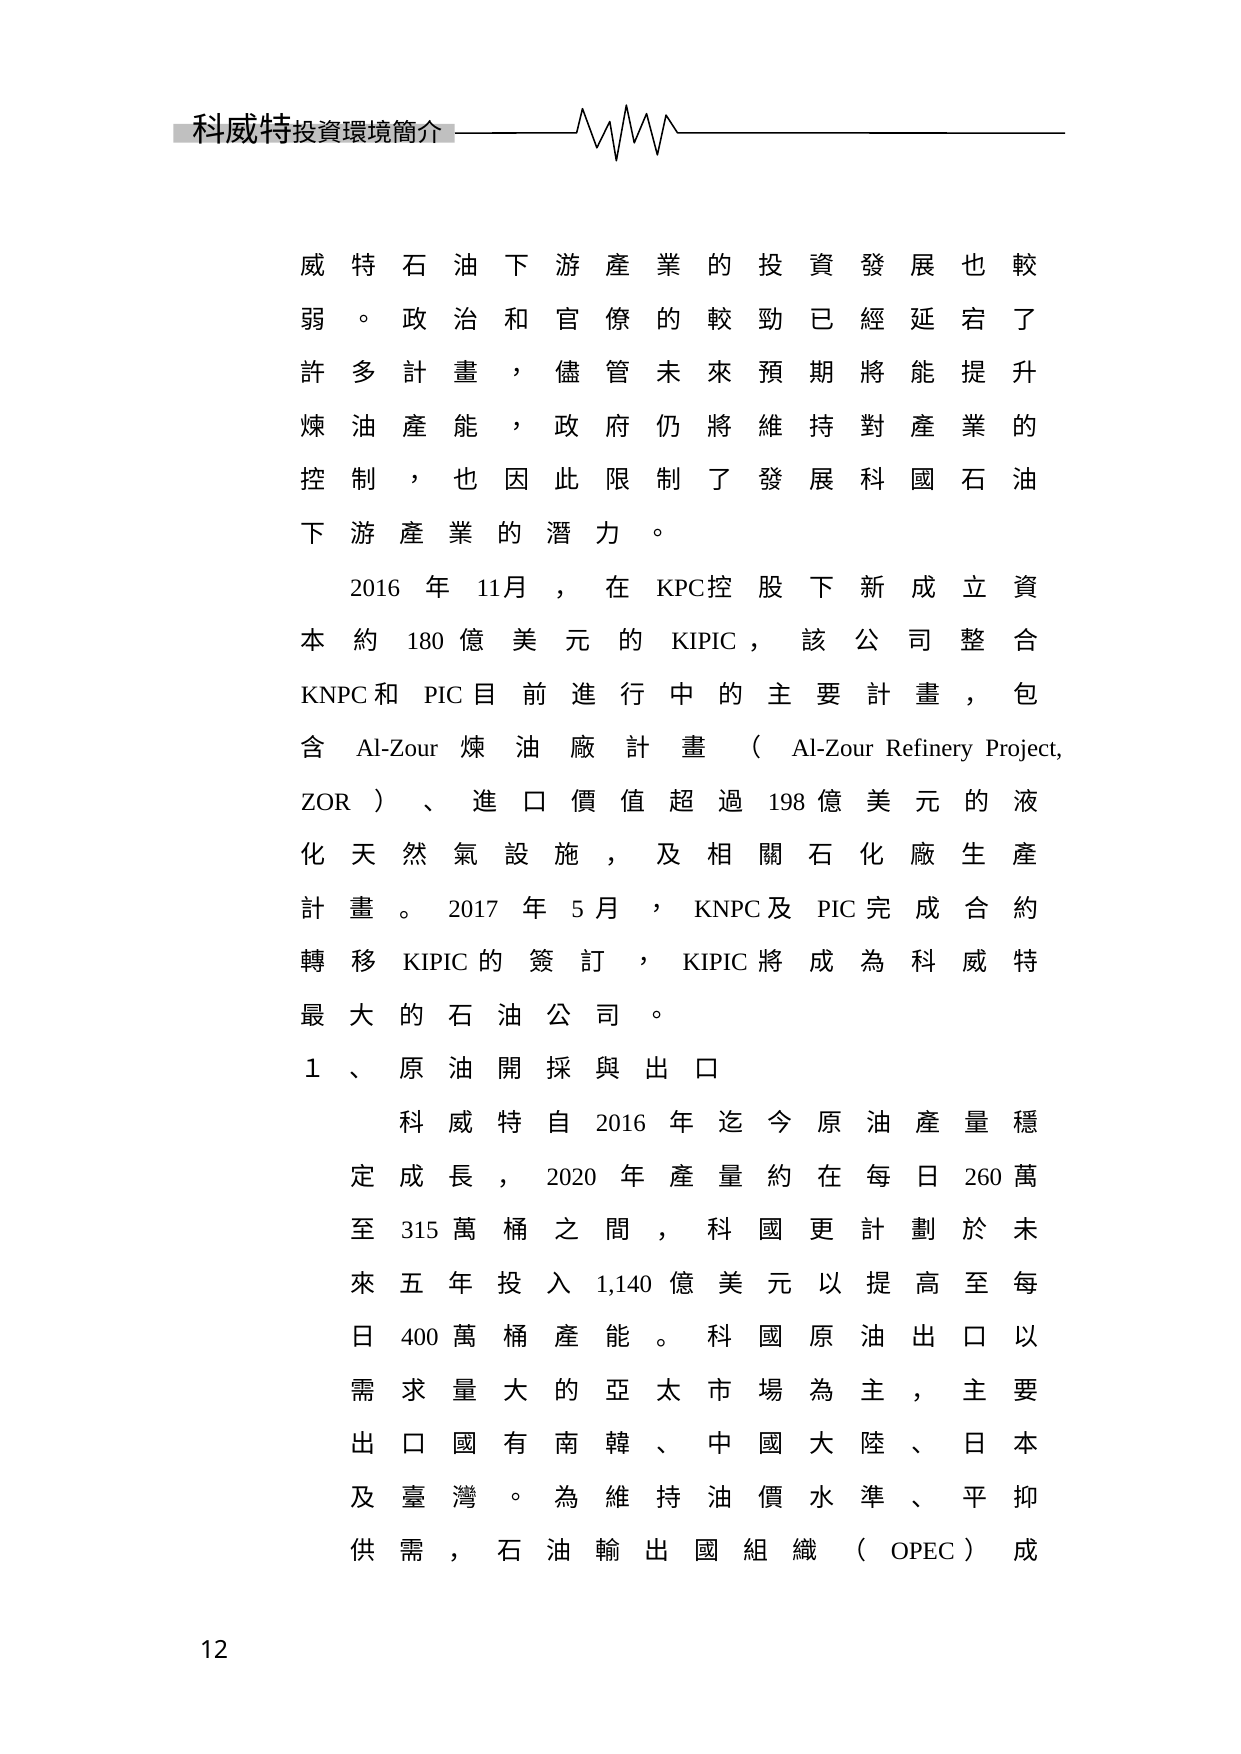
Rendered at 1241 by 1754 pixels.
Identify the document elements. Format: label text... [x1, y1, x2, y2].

text １、原油開採與出口 [276, 1040, 1063, 1094]
text 科威特自2016年迄今原油產量穩定成長，2020年產量約在每日260萬至315萬桶之間，科國更計劃於未來五年投入1,140億美元以提高至每日400萬桶產能。科國原油出口以需求量大的亞太市場為主，主要出口國有南韓、中國大陸、日本及臺灣。為維持油價水準、平抑供需，石油輸出國組織（OPEC）成員國和非石油輸出組織成員共同達成減產協議，決議在2020年5、6月每日減產原油1,000萬桶。科威特石油部亦配合決議在此期間科威特每日減產64萬桶原油。OPEC成員和非OPEC成員亦同意，自2020年下半年每日減產800萬桶，自2021年1月至2022年4月每日減產600萬桶。2021年11月科威特配合OPEC+的決議，將石油產量提高至每日400萬桶。 [325, 1094, 1063, 1576]
text 2016年11月，在KPC控股下新成立資本約180億美元的KIPIC，該公司整合KNPC和PIC目前進行中的主要計畫，包含Al-Zour煉油廠計畫（Al-Zour Refinery Project, ZOR）、進口價值超過198億美元的液化天然氣設施，及相關石化廠生產計畫。2017年5月，KNPC及PIC完成合約轉移KIPIC的簽訂，KIPIC將成為科威特最大的石油公司。 [276, 558, 1063, 1040]
text 威特石油下游產業的投資發展也較弱。政治和官僚的較勁已經延宕了許多計畫，儘管未來預期將能提升煉油產能，政府仍將維持對產業的控制，也因此限制了發展科國石油下游產業的潛力。 [276, 237, 1063, 558]
